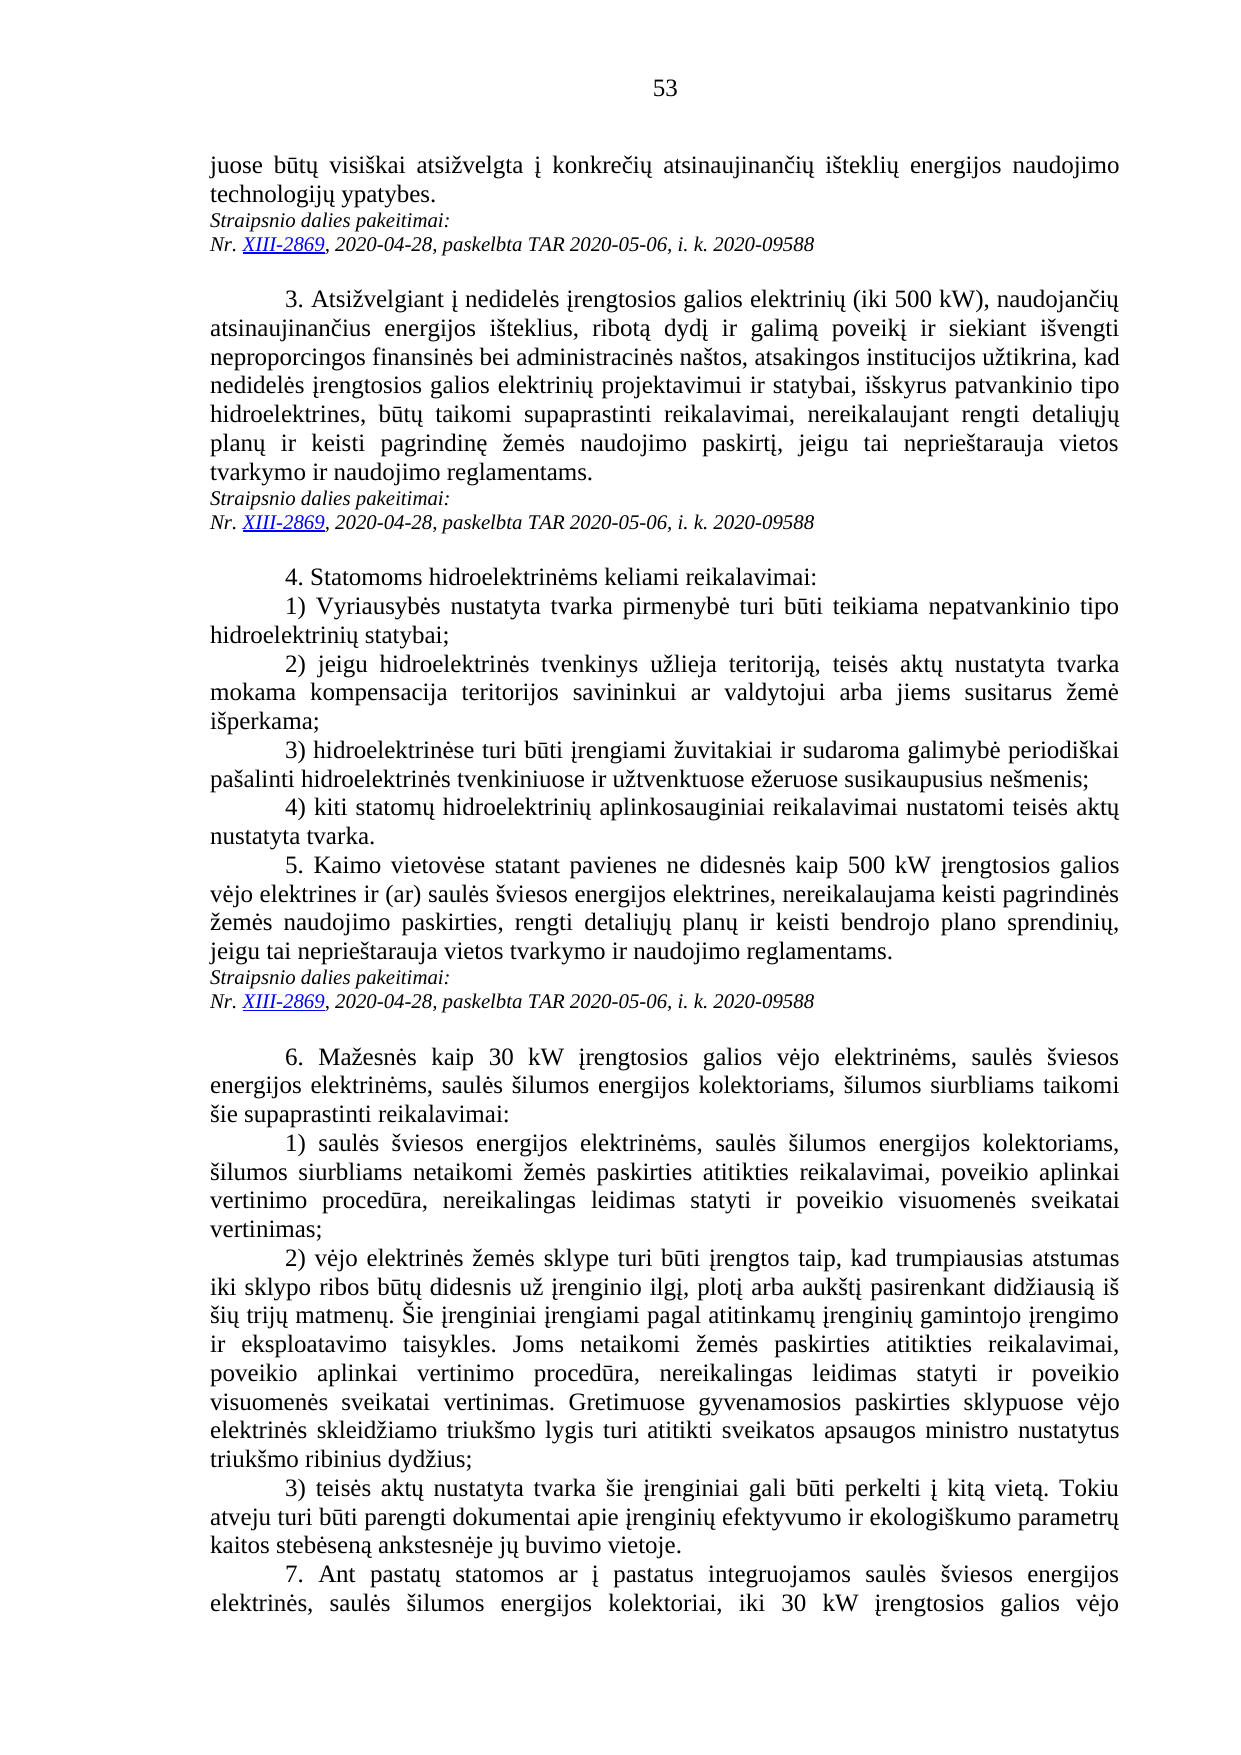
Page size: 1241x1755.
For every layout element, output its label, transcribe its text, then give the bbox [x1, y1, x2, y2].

text Straipsnio dalies pakeitimai: [210, 965, 1120, 989]
text 4) kiti statomų hidroelektrinių aplinkosauginiai reikalavimai nustatomi teisės aktų nustatyta tvarka. [210, 792, 1120, 850]
text Straipsnio dalies pakeitimai: [210, 207, 1120, 232]
text 7. Ant pastatų statomos ar į pastatus integruojamos saulės šviesos energijos elektrinės, saulės šilumos energijos kolektoriai, iki 30 kW įrengtosios galios vėjo [210, 1559, 1120, 1617]
text Straipsnio dalies pakeitimai: [210, 486, 1120, 510]
text 4. Statomoms hidroelektrinėms keliami reikalavimai: [210, 562, 1120, 591]
text 5. Kaimo vietovėse statant pavienes ne didesnės kaip 500 kW įrengtosios galios vėjo elektrines ir (ar) saulės šviesos energijos elektrines, nereikalaujama keisti pagrindinės žemės naudojimo paskirties, rengti detaliųjų planų ir keisti bendrojo plano sprendinių, jeigu tai neprieštarauja vietos tvarkymo ir naudojimo reglamentams. [210, 850, 1120, 965]
text Nr. XIII-2869, 2020-04-28, paskelbta TAR 2020-05-06, i. k. 2020-09588 [210, 989, 1120, 1013]
text 2) jeigu hidroelektrinės tvenkinys užlieja teritoriją, teisės aktų nustatyta tvarka mokama kompensacija teritorijos savininkui ar valdytojui arba jiems susitarus žemė išperkama; [210, 649, 1120, 735]
text 1) Vyriausybės nustatyta tvarka pirmenybė turi būti teikiama nepatvankinio tipo hidroelektrinių statybai; [210, 591, 1120, 649]
text juose būtų visiškai atsižvelgta į konkrečių atsinaujinančių išteklių energijos naudojimo technologijų ypatybes. [210, 150, 1120, 207]
text 3) teisės aktų nustatyta tvarka šie įrenginiai gali būti perkelti į kitą vietą. Tokiu atveju turi būti parengti dokumentai apie įrenginių efektyvumo ir ekologiškumo parametrų kaitos stebėseną ankstesnėje jų buvimo vietoje. [210, 1473, 1120, 1559]
text Nr. XIII-2869, 2020-04-28, paskelbta TAR 2020-05-06, i. k. 2020-09588 [210, 232, 1120, 256]
text Nr. XIII-2869, 2020-04-28, paskelbta TAR 2020-05-06, i. k. 2020-09588 [210, 510, 1120, 534]
text 1) saulės šviesos energijos elektrinėms, saulės šilumos energijos kolektoriams, šilumos siurbliams netaikomi žemės paskirties atitikties reikalavimai, poveikio aplinkai vertinimo procedūra, nereikalingas leidimas statyti ir poveikio visuomenės sveikatai vertinimas; [210, 1128, 1120, 1243]
text 3. Atsižvelgiant į nedidelės įrengtosios galios elektrinių (iki 500 kW), naudojančių atsinaujinančius energijos išteklius, ribotą dydį ir galimą poveikį ir siekiant išvengti neproporcingos finansinės bei administracinės naštos, atsakingos institucijos užtikrina, kad nedidelės įrengtosios galios elektrinių projektavimui ir statybai, išskyrus patvankinio tipo hidroelektrines, būtų taikomi supaprastinti reikalavimai, nereikalaujant rengti detaliųjų planų ir keisti pagrindinę žemės naudojimo paskirtį, jeigu tai neprieštarauja vietos tvarkymo ir naudojimo reglamentams. [210, 284, 1120, 486]
text 2) vėjo elektrinės žemės sklype turi būti įrengtos taip, kad trumpiausias atstumas iki sklypo ribos būtų didesnis už įrenginio ilgį, plotį arba aukštį pasirenkant didžiausią iš šių trijų matmenų. Šie įrenginiai įrengiami pagal atitinkamų įrenginių gamintojo įrengimo ir eksploatavimo taisykles. Joms netaikomi žemės paskirties atitikties reikalavimai, poveikio aplinkai vertinimo procedūra, nereikalingas leidimas statyti ir poveikio visuomenės sveikatai vertinimas. Gretimuose gyvenamosios paskirties sklypuose vėjo elektrinės skleidžiamo triukšmo lygis turi atitikti sveikatos apsaugos ministro nustatytus triukšmo ribinius dydžius; [210, 1243, 1120, 1473]
text 6. Mažesnės kaip 30 kW įrengtosios galios vėjo elektrinėms, saulės šviesos energijos elektrinėms, saulės šilumos energijos kolektoriams, šilumos siurbliams taikomi šie supaprastinti reikalavimai: [210, 1042, 1120, 1128]
text 3) hidroelektrinėse turi būti įrengiami žuvitakiai ir sudaroma galimybė periodiškai pašalinti hidroelektrinės tvenkiniuose ir užtvenktuose ežeruose susikaupusius nešmenis; [210, 735, 1120, 792]
